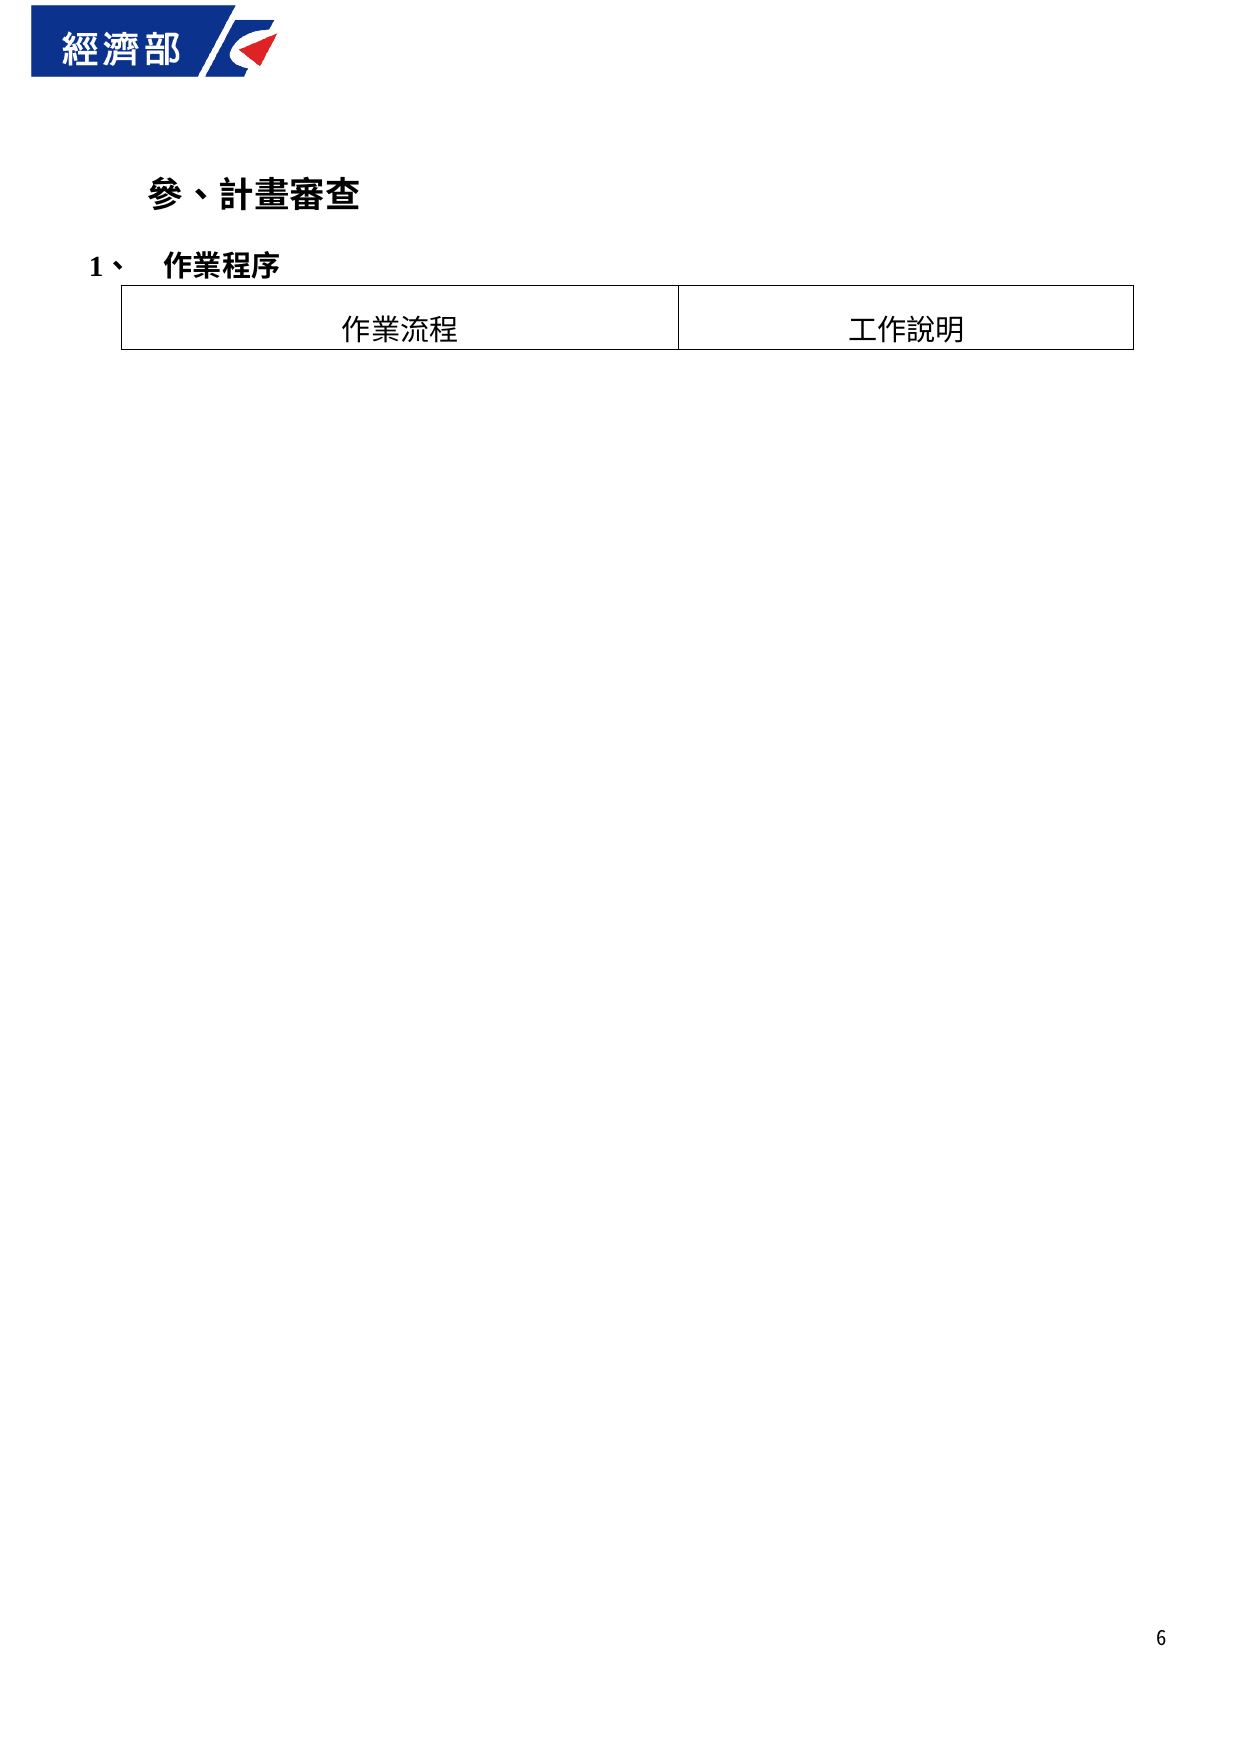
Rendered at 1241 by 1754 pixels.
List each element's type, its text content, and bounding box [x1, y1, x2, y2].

table_header 工作說明 [679, 286, 1133, 348]
text 參、計畫審查 [148, 150, 1166, 213]
list 作業程序 [89, 222, 1122, 285]
table_header 作業流程 [122, 286, 678, 348]
